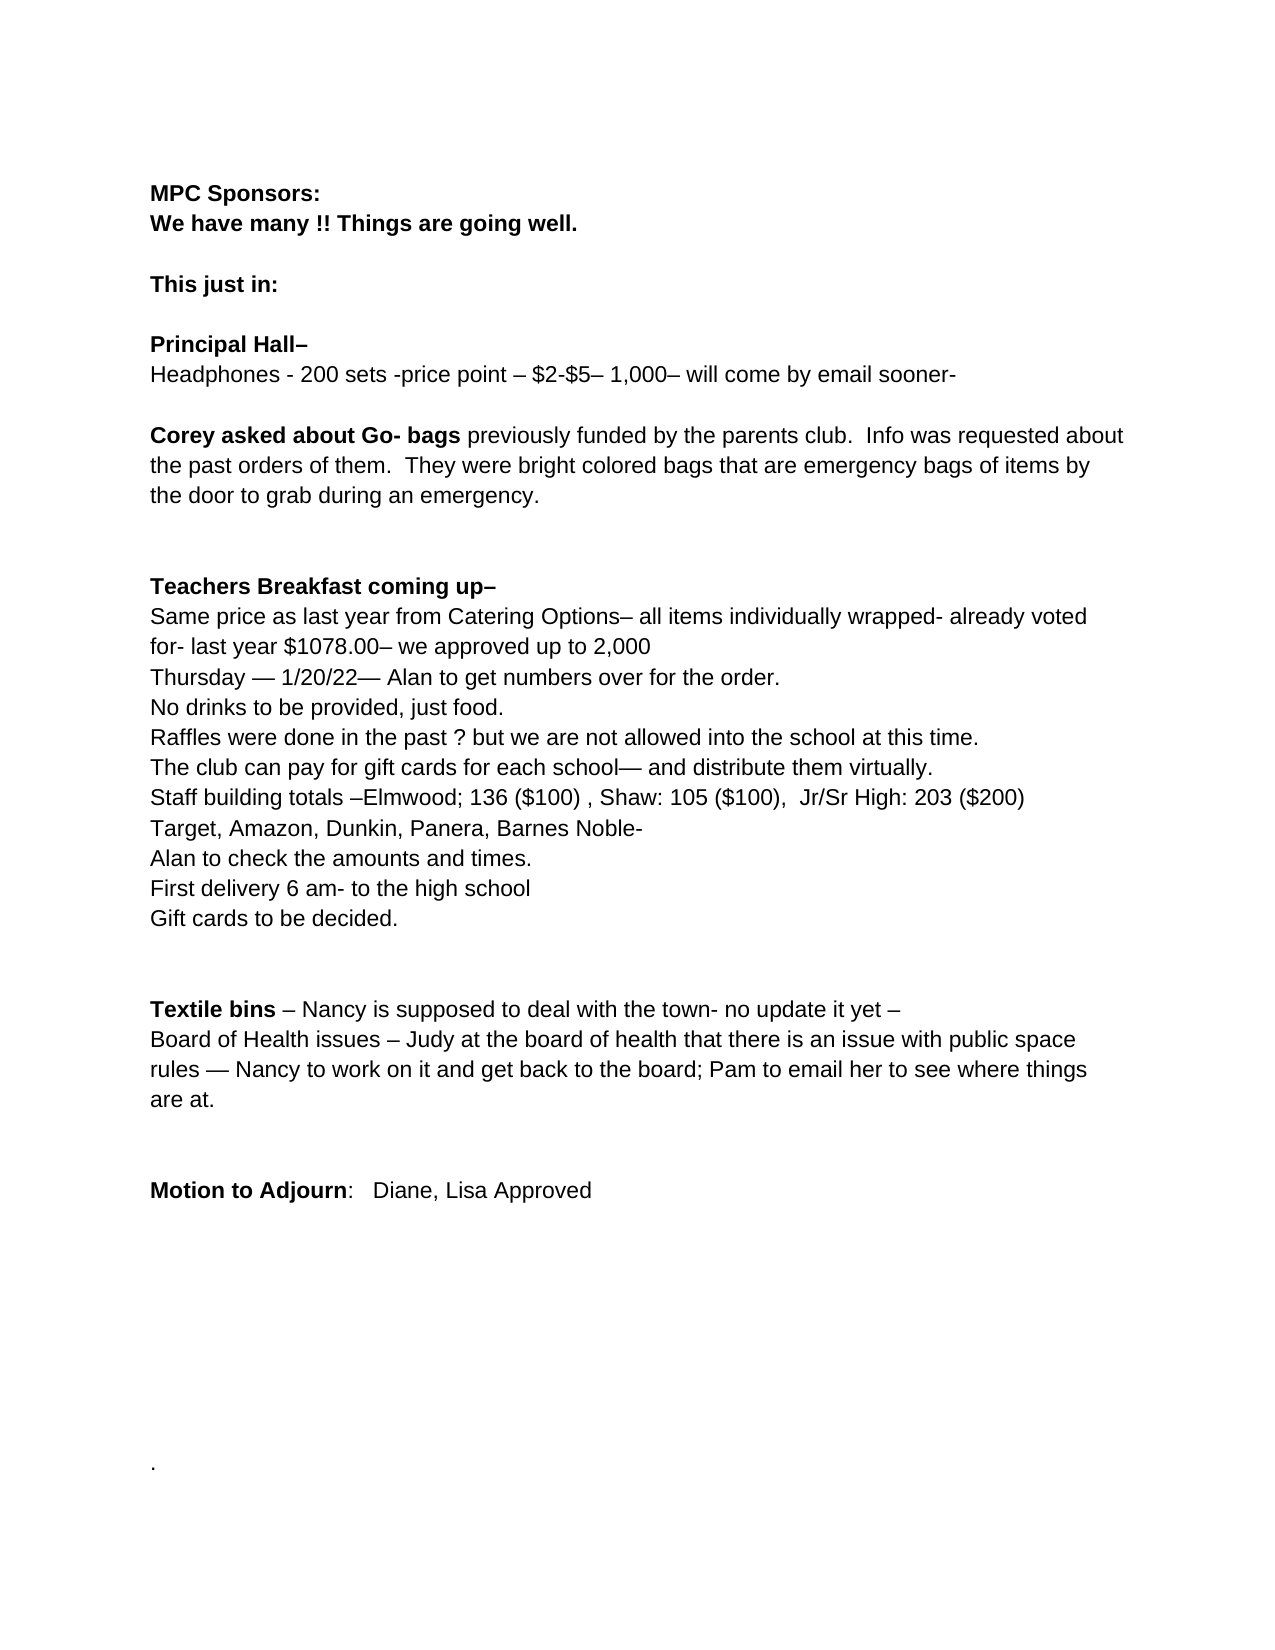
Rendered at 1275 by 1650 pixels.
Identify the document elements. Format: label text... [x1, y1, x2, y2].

text Corey asked about Go- bags previously funded by the parents club. Info was requested about the past orders of them. They were bright colored bags that are emergency bags of items by the door to grab during an emergency. [150, 422, 1125, 509]
text Teachers Breakfast coming up– [150, 573, 1125, 599]
text Board of Health issues – Judy at the board of health that there is an issue with public space rules — Nancy to work on it and get back to the board; Pam to email her to see where things are at. [150, 1026, 1125, 1113]
text Alan to check the amounts and times. [150, 845, 1125, 871]
text Headphones - 200 sets -price point – $2-$5– 1,000– will come by email sooner- [150, 361, 1125, 388]
text Same price as last year from Catering Options– all items individually wrapped- already voted for- last year $1078.00– we approved up to 2,000 [150, 603, 1125, 660]
text Gift cards to be decided. [150, 905, 1125, 932]
text Motion to Adjourn: Diane, Lisa Approved [150, 1177, 1125, 1203]
text This just in: [150, 271, 1125, 297]
text No drinks to be provided, just food. [150, 694, 1125, 720]
text Target, Amazon, Dunkin, Panera, Barnes Noble- [150, 814, 1125, 841]
text Principal Hall– [150, 331, 1125, 358]
text First delivery 6 am- to the high school [150, 875, 1125, 901]
text We have many !! Things are going well. [150, 210, 1125, 237]
text Staff building totals –Elmwood; 136 ($100) , Shaw: 105 ($100), Jr/Sr High: 203 ($200) [150, 784, 1125, 811]
text Thursday — 1/20/22— Alan to get numbers over for the order. [150, 663, 1125, 690]
text MPC Sponsors: [150, 180, 1125, 207]
text The club can pay for gift cards for each school— and distribute them virtually. [150, 754, 1125, 781]
text . [150, 1449, 1125, 1475]
text Textile bins – Nancy is supposed to deal with the town- no update it yet – [150, 996, 1125, 1022]
text Raffles were done in the past ? but we are not allowed into the school at this time. [150, 724, 1125, 750]
